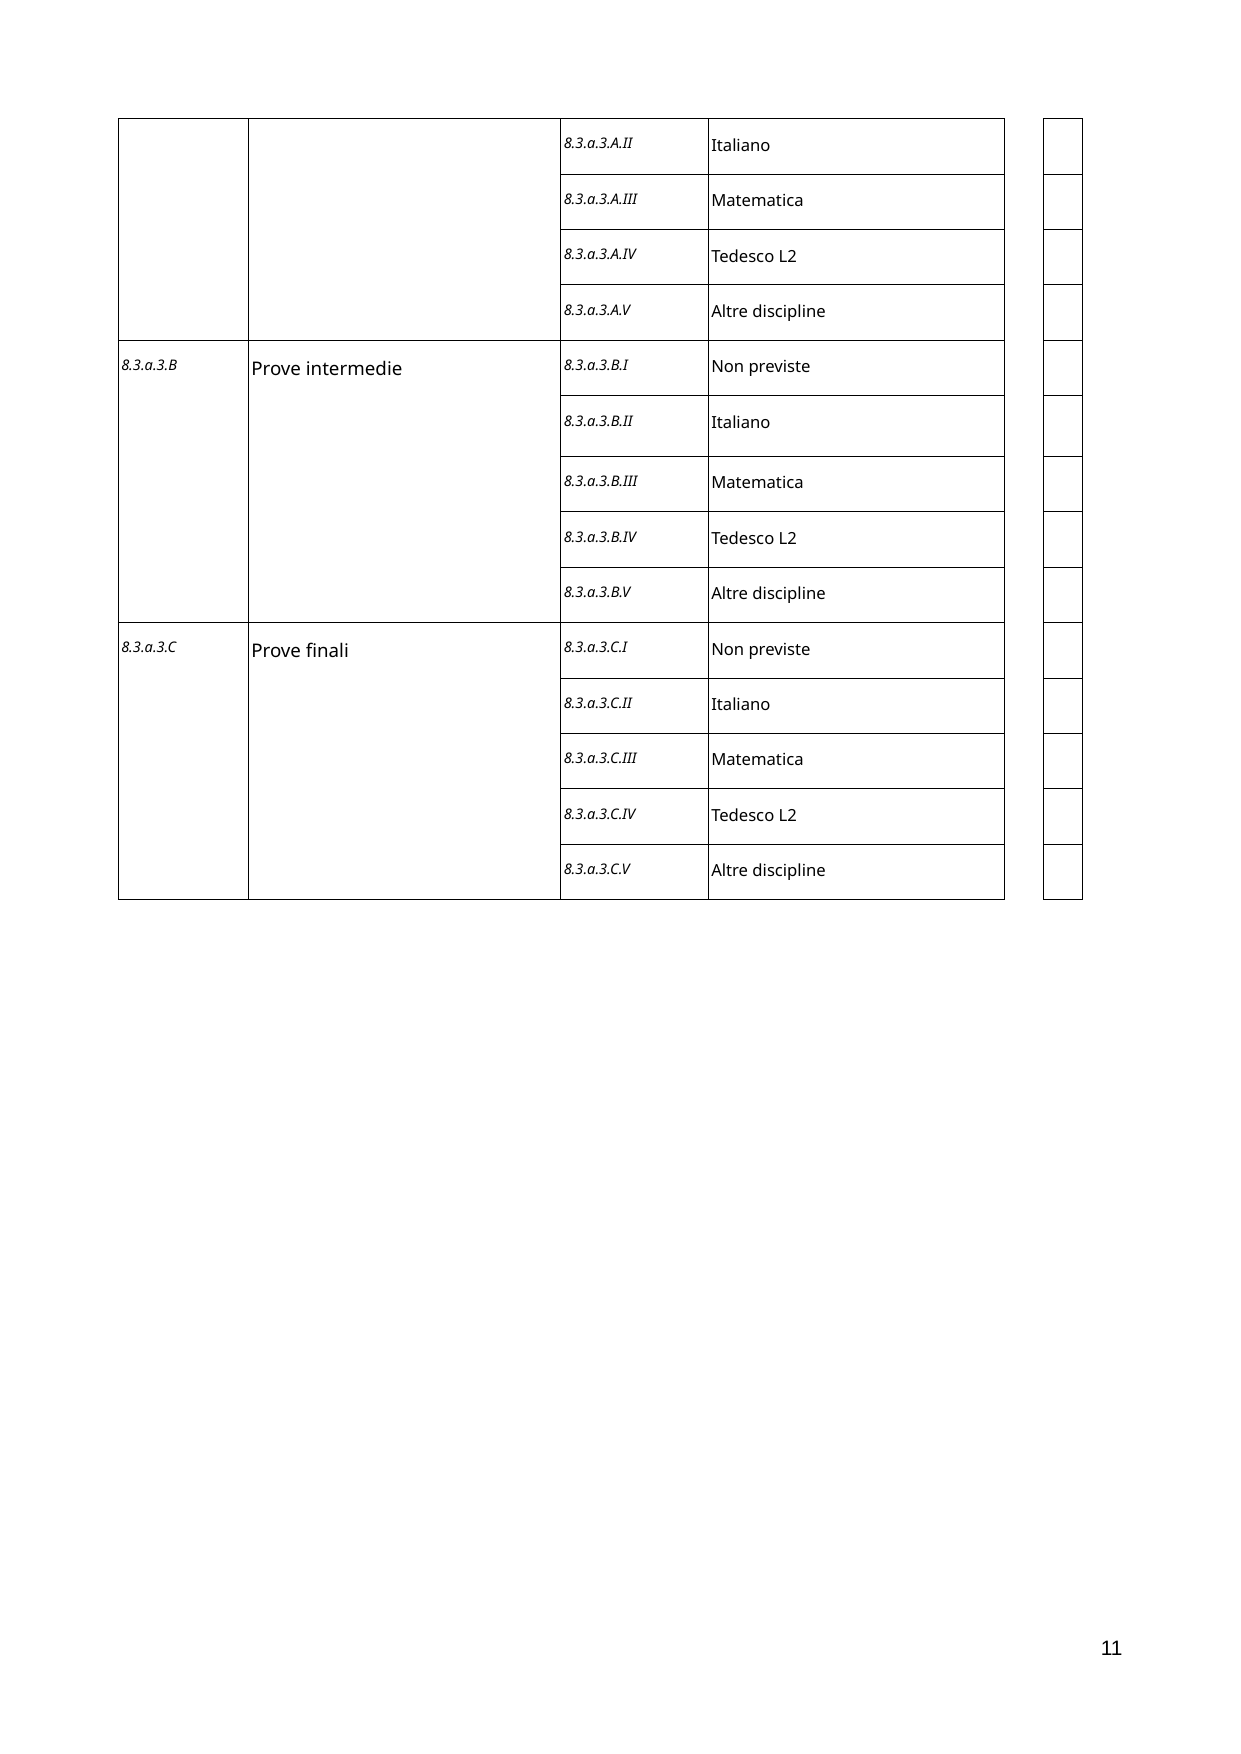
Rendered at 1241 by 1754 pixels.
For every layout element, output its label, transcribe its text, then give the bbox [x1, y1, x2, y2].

table_cell [1044, 623, 1082, 677]
table_cell [1005, 622, 1043, 677]
table_cell [1044, 119, 1082, 173]
table_cell [1044, 457, 1082, 511]
table_cell [1083, 567, 1122, 622]
table_cell [1005, 395, 1043, 456]
table_cell [1005, 511, 1043, 567]
table_cell [1044, 396, 1082, 456]
table_cell Tedesco L2 [709, 512, 1004, 567]
table_cell Matematica [709, 734, 1004, 788]
table_cell [1044, 175, 1082, 229]
table_cell Prove finali [249, 623, 560, 899]
table_cell [119, 119, 248, 340]
table_cell 8.3.a.3.B.V [561, 568, 708, 622]
table_cell [1044, 230, 1082, 284]
table_cell [1083, 511, 1122, 567]
table_cell [1083, 395, 1122, 456]
table_cell [1083, 733, 1122, 788]
table_cell [1005, 118, 1043, 173]
table_cell Italiano [709, 679, 1004, 733]
table_cell [1044, 845, 1082, 899]
table_cell [1083, 844, 1122, 899]
table_cell [249, 119, 560, 340]
table_cell 8.3.a.3.B.I [561, 341, 708, 395]
table_cell 8.3.a.3.B [119, 341, 248, 622]
table_cell 8.3.a.3.C.II [561, 679, 708, 733]
table_cell [1005, 788, 1043, 844]
table_cell 8.3.a.3.C.III [561, 734, 708, 788]
table_cell [1005, 844, 1043, 899]
table_cell [1083, 284, 1122, 340]
table_cell Non previste [709, 341, 1004, 395]
table_cell [1044, 734, 1082, 788]
table_cell 8.3.a.3.B.II [561, 396, 708, 456]
table_cell [1005, 456, 1043, 511]
table_cell 8.3.a.3.C [119, 623, 248, 899]
table_cell Tedesco L2 [709, 230, 1004, 284]
table_cell 8.3.a.3.A.II [561, 119, 708, 173]
table_cell Tedesco L2 [709, 789, 1004, 844]
table_cell Altre discipline [709, 285, 1004, 340]
table_cell 8.3.a.3.B.III [561, 457, 708, 511]
table_cell [1083, 788, 1122, 844]
table_cell Matematica [709, 175, 1004, 229]
table_cell 8.3.a.3.C.V [561, 845, 708, 899]
table_cell Non previste [709, 623, 1004, 677]
table_cell 8.3.a.3.A.IV [561, 230, 708, 284]
table_cell [1083, 456, 1122, 511]
table_cell [1005, 229, 1043, 284]
table_cell [1083, 229, 1122, 284]
table_cell [1005, 678, 1043, 733]
table_cell [1044, 679, 1082, 733]
table_cell [1083, 340, 1122, 395]
table_cell Prove intermedie [249, 341, 560, 622]
table_cell [1005, 567, 1043, 622]
table_cell 8.3.a.3.C.I [561, 623, 708, 677]
table_cell Italiano [709, 119, 1004, 173]
table_cell [1083, 174, 1122, 229]
table_cell 8.3.a.3.A.V [561, 285, 708, 340]
table_cell Italiano [709, 396, 1004, 456]
table_cell [1005, 733, 1043, 788]
table_cell [1005, 284, 1043, 340]
table_cell [1044, 512, 1082, 567]
table_cell 8.3.a.3.A.III [561, 175, 708, 229]
table_cell Altre discipline [709, 845, 1004, 899]
table_cell [1044, 341, 1082, 395]
table_cell [1083, 622, 1122, 677]
table_cell [1083, 678, 1122, 733]
table_cell [1044, 285, 1082, 340]
table_cell [1083, 118, 1122, 173]
table_cell Matematica [709, 457, 1004, 511]
table_cell Altre discipline [709, 568, 1004, 622]
table_cell 8.3.a.3.B.IV [561, 512, 708, 567]
table_cell [1005, 340, 1043, 395]
table_cell [1044, 568, 1082, 622]
table_cell 8.3.a.3.C.IV [561, 789, 708, 844]
table_cell [1044, 789, 1082, 844]
table_cell [1005, 174, 1043, 229]
